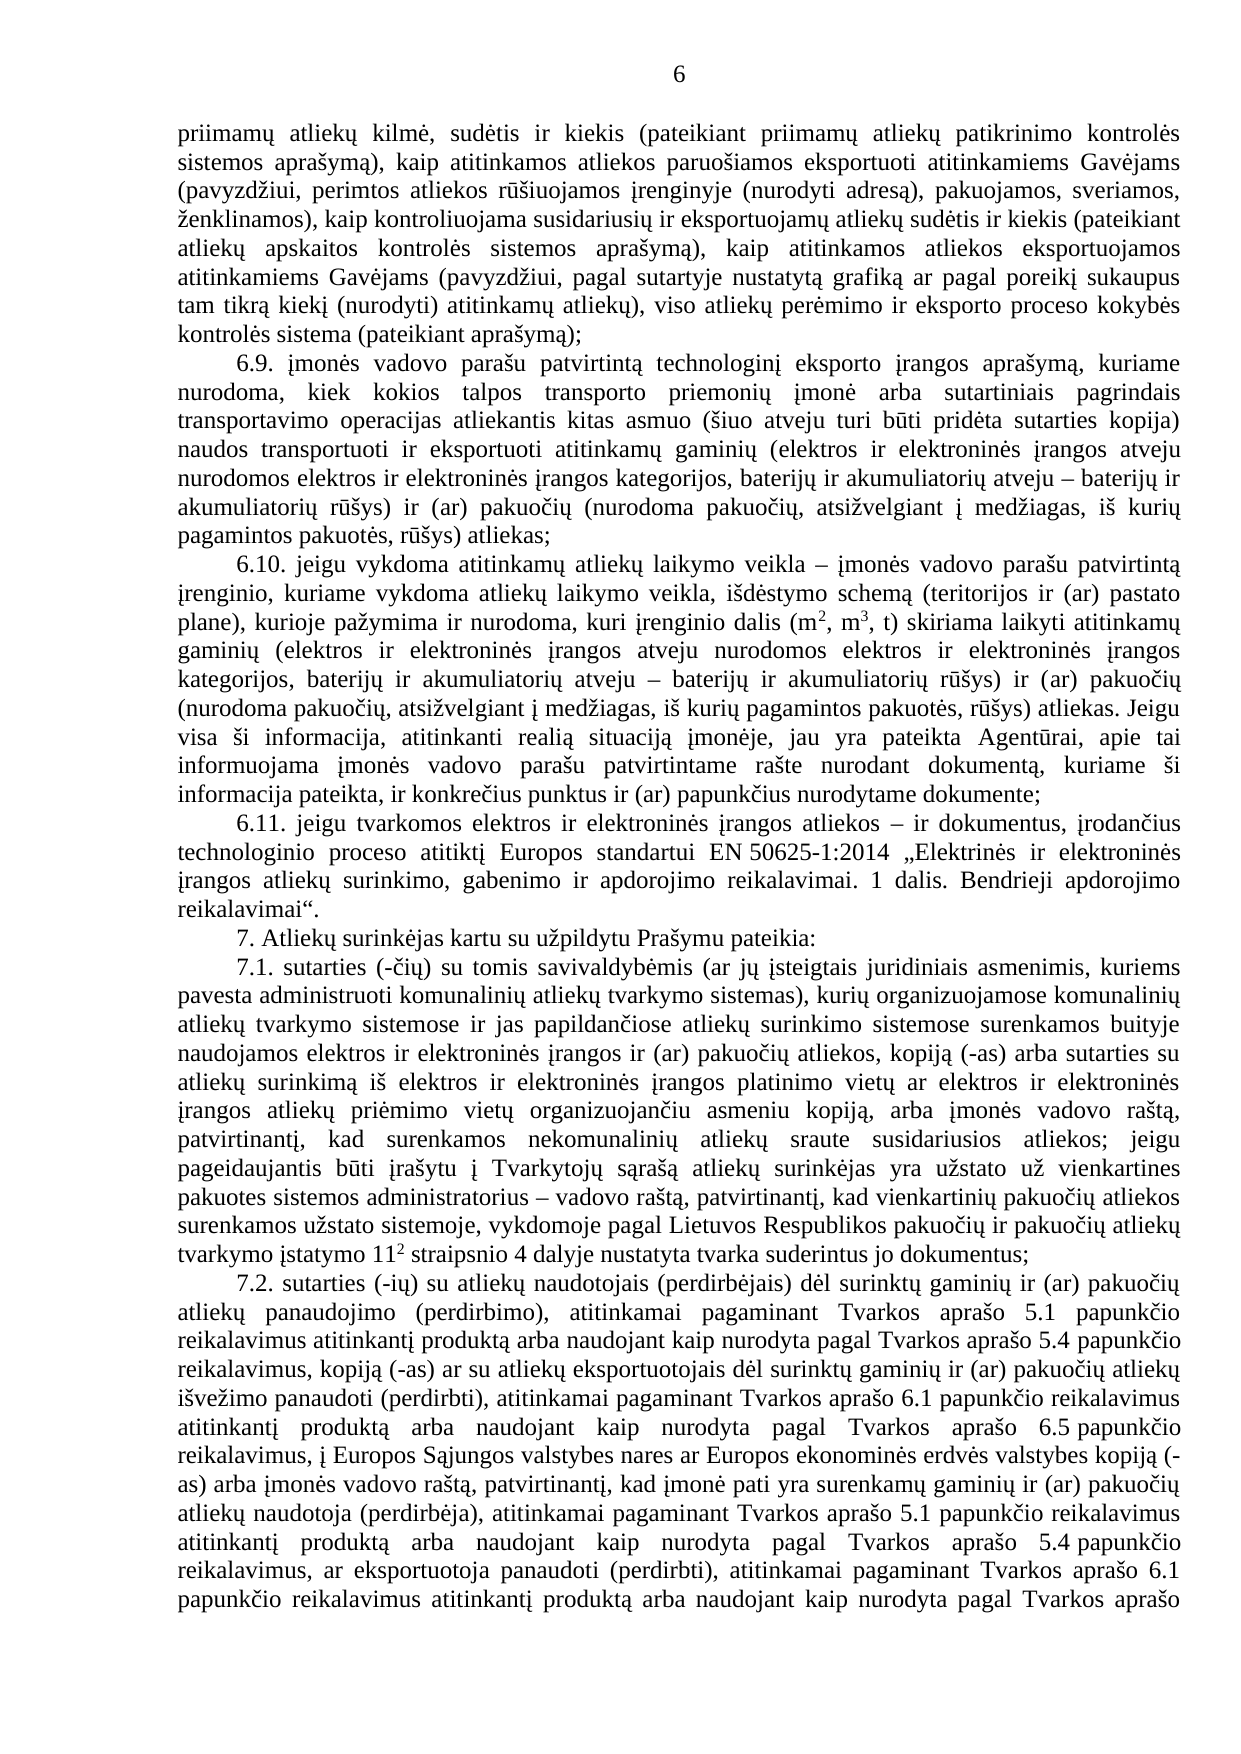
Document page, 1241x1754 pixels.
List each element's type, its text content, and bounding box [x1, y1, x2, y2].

text 6.9. įmonės vadovo parašu patvirtintą technologinį eksporto įrangos aprašymą, kuriame nurodoma, kiek kokios talpos transporto priemonių įmonė arba sutartiniais pagrindais transportavimo operacijas atliekantis kitas asmuo (šiuo atveju turi būti pridėta sutarties kopija) naudos transportuoti ir eksportuoti atitinkamų gaminių (elektros ir elektroninės įrangos atveju nurodomos elektros ir elektroninės įrangos kategorijos, baterijų ir akumuliatorių atveju – baterijų ir akumuliatorių rūšys) ir (ar) pakuočių (nurodoma pakuočių, atsižvelgiant į medžiagas, iš kurių pagamintos pakuotės, rūšys) atliekas; [177, 348, 1181, 549]
text 7. Atliekų surinkėjas kartu su užpildytu Prašymu pateikia: [177, 923, 1181, 952]
text 6.11. jeigu tvarkomos elektros ir elektroninės įrangos atliekos – ir dokumentus, įrodančius technologinio proceso atitiktį Europos standartui EN 50625-1:2014 „Elektrinės ir elektroninės įrangos atliekų surinkimo, gabenimo ir apdorojimo reikalavimai. 1 dalis. Bendrieji apdorojimo reikalavimai“. [177, 808, 1181, 923]
text 7.1. sutarties (-čių) su tomis savivaldybėmis (ar jų įsteigtais juridiniais asmenimis, kuriems pavesta administruoti komunalinių atliekų tvarkymo sistemas), kurių organizuojamose komunalinių atliekų tvarkymo sistemose ir jas papildančiose atliekų surinkimo sistemose surenkamos buityje naudojamos elektros ir elektroninės įrangos ir (ar) pakuočių atliekos, kopiją (-as) arba sutarties su atliekų surinkimą iš elektros ir elektroninės įrangos platinimo vietų ar elektros ir elektroninės įrangos atliekų priėmimo vietų organizuojančiu asmeniu kopiją, arba įmonės vadovo raštą, patvirtinantį, kad surenkamos nekomunalinių atliekų sraute susidariusios atliekos; jeigu pageidaujantis būti įrašytu į Tvarkytojų sąrašą atliekų surinkėjas yra užstato už vienkartines pakuotes sistemos administratorius – vadovo raštą, patvirtinantį, kad vienkartinių pakuočių atliekos surenkamos užstato sistemoje, vykdomoje pagal Lietuvos Respublikos pakuočių ir pakuočių atliekų tvarkymo įstatymo 112 straipsnio 4 dalyje nustatyta tvarka suderintus jo dokumentus; [177, 952, 1181, 1268]
text priimamų atliekų kilmė, sudėtis ir kiekis (pateikiant priimamų atliekų patikrinimo kontrolės sistemos aprašymą), kaip atitinkamos atliekos paruošiamos eksportuoti atitinkamiems Gavėjams (pavyzdžiui, perimtos atliekos rūšiuojamos įrenginyje (nurodyti adresą), pakuojamos, sveriamos, ženklinamos), kaip kontroliuojama susidariusių ir eksportuojamų atliekų sudėtis ir kiekis (pateikiant atliekų apskaitos kontrolės sistemos aprašymą), kaip atitinkamos atliekos eksportuojamos atitinkamiems Gavėjams (pavyzdžiui, pagal sutartyje nustatytą grafiką ar pagal poreikį sukaupus tam tikrą kiekį (nurodyti) atitinkamų atliekų), viso atliekų perėmimo ir eksporto proceso kokybės kontrolės sistema (pateikiant aprašymą); [177, 118, 1181, 348]
text 7.2. sutarties (-ių) su atliekų naudotojais (perdirbėjais) dėl surinktų gaminių ir (ar) pakuočių atliekų panaudojimo (perdirbimo), atitinkamai pagaminant Tvarkos aprašo 5.1 papunkčio reikalavimus atitinkantį produktą arba naudojant kaip nurodyta pagal Tvarkos aprašo 5.4 papunkčio reikalavimus, kopiją (-as) ar su atliekų eksportuotojais dėl surinktų gaminių ir (ar) pakuočių atliekų išvežimo panaudoti (perdirbti), atitinkamai pagaminant Tvarkos aprašo 6.1 papunkčio reikalavimus atitinkantį produktą arba naudojant kaip nurodyta pagal Tvarkos aprašo 6.5 papunkčio reikalavimus, į Europos Sąjungos valstybes nares ar Europos ekonominės erdvės valstybes kopiją (-as) arba įmonės vadovo raštą, patvirtinantį, kad įmonė pati yra surenkamų gaminių ir (ar) pakuočių atliekų naudotoja (perdirbėja), atitinkamai pagaminant Tvarkos aprašo 5.1 papunkčio reikalavimus atitinkantį produktą arba naudojant kaip nurodyta pagal Tvarkos aprašo 5.4 papunkčio reikalavimus, ar eksportuotoja panaudoti (perdirbti), atitinkamai pagaminant Tvarkos aprašo 6.1 papunkčio reikalavimus atitinkantį produktą arba naudojant kaip nurodyta pagal Tvarkos aprašo [177, 1268, 1181, 1613]
text 6.10. jeigu vykdoma atitinkamų atliekų laikymo veikla – įmonės vadovo parašu patvirtintą įrenginio, kuriame vykdoma atliekų laikymo veikla, išdėstymo schemą (teritorijos ir (ar) pastato plane), kurioje pažymima ir nurodoma, kuri įrenginio dalis (m2, m3, t) skiriama laikyti atitinkamų gaminių (elektros ir elektroninės įrangos atveju nurodomos elektros ir elektroninės įrangos kategorijos, baterijų ir akumuliatorių atveju – baterijų ir akumuliatorių rūšys) ir (ar) pakuočių (nurodoma pakuočių, atsižvelgiant į medžiagas, iš kurių pagamintos pakuotės, rūšys) atliekas. Jeigu visa ši informacija, atitinkanti realią situaciją įmonėje, jau yra pateikta Agentūrai, apie tai informuojama įmonės vadovo parašu patvirtintame rašte nurodant dokumentą, kuriame ši informacija pateikta, ir konkrečius punktus ir (ar) papunkčius nurodytame dokumente; [177, 549, 1181, 808]
